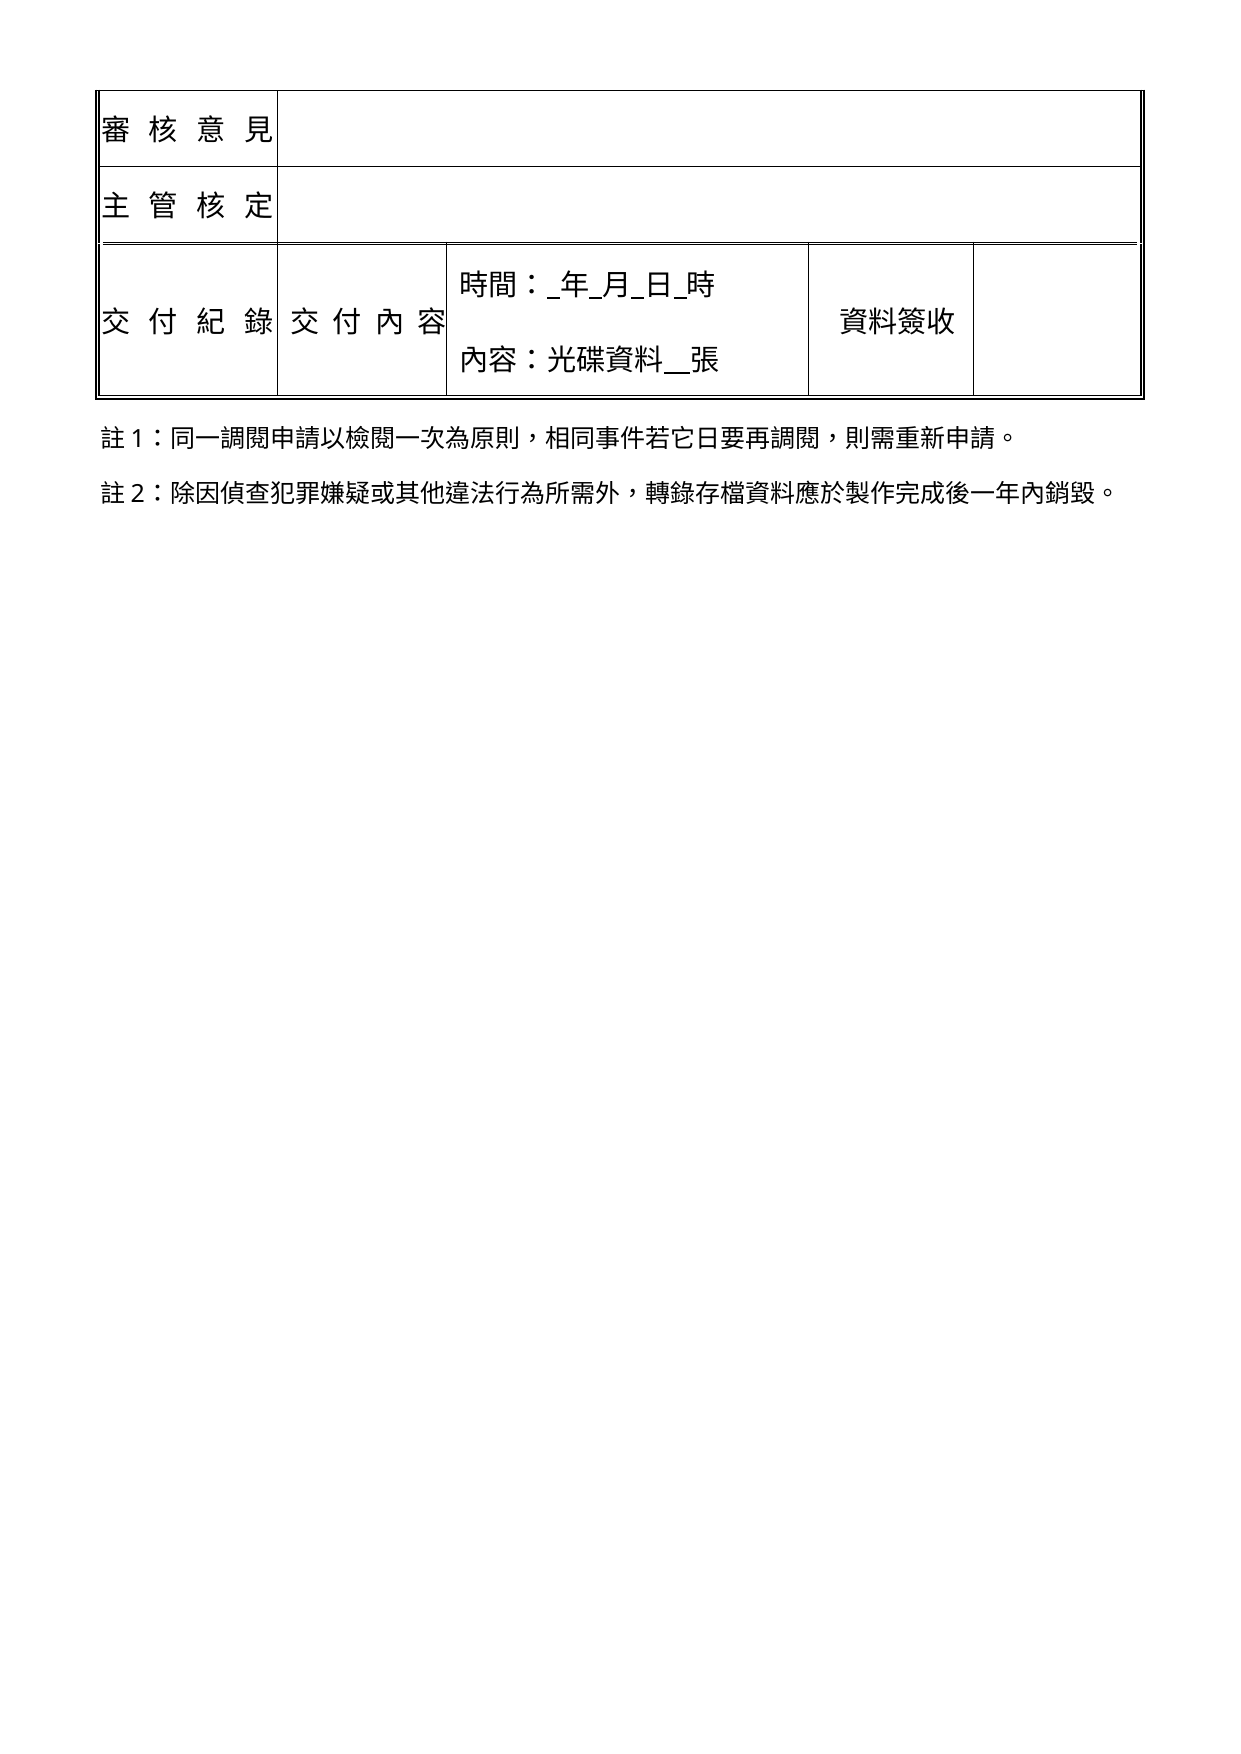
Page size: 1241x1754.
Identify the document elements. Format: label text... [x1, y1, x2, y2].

text 註1：同一調閱申請以檢閱一次為原則，相同事件若它日要再調閱，則需重新申請。 [100, 418, 1140, 454]
table_cell 交付紀錄 [100, 242, 277, 395]
table_cell 時間： 年 月 日 時 內容：光碟資料 張 [447, 245, 808, 395]
table_cell [278, 167, 1140, 242]
table_cell [278, 91, 1140, 166]
table_cell 資料簽收 [809, 245, 973, 395]
table_cell 交付內容 [278, 245, 446, 395]
table_cell [974, 242, 1141, 395]
table_cell 審核意見 [100, 91, 277, 166]
table_cell 主管核定 [100, 167, 277, 242]
text 註2：除因偵查犯罪嫌疑或其他違法行為所需外，轉錄存檔資料應於製作完成後一年內銷毀。 [100, 473, 1140, 509]
